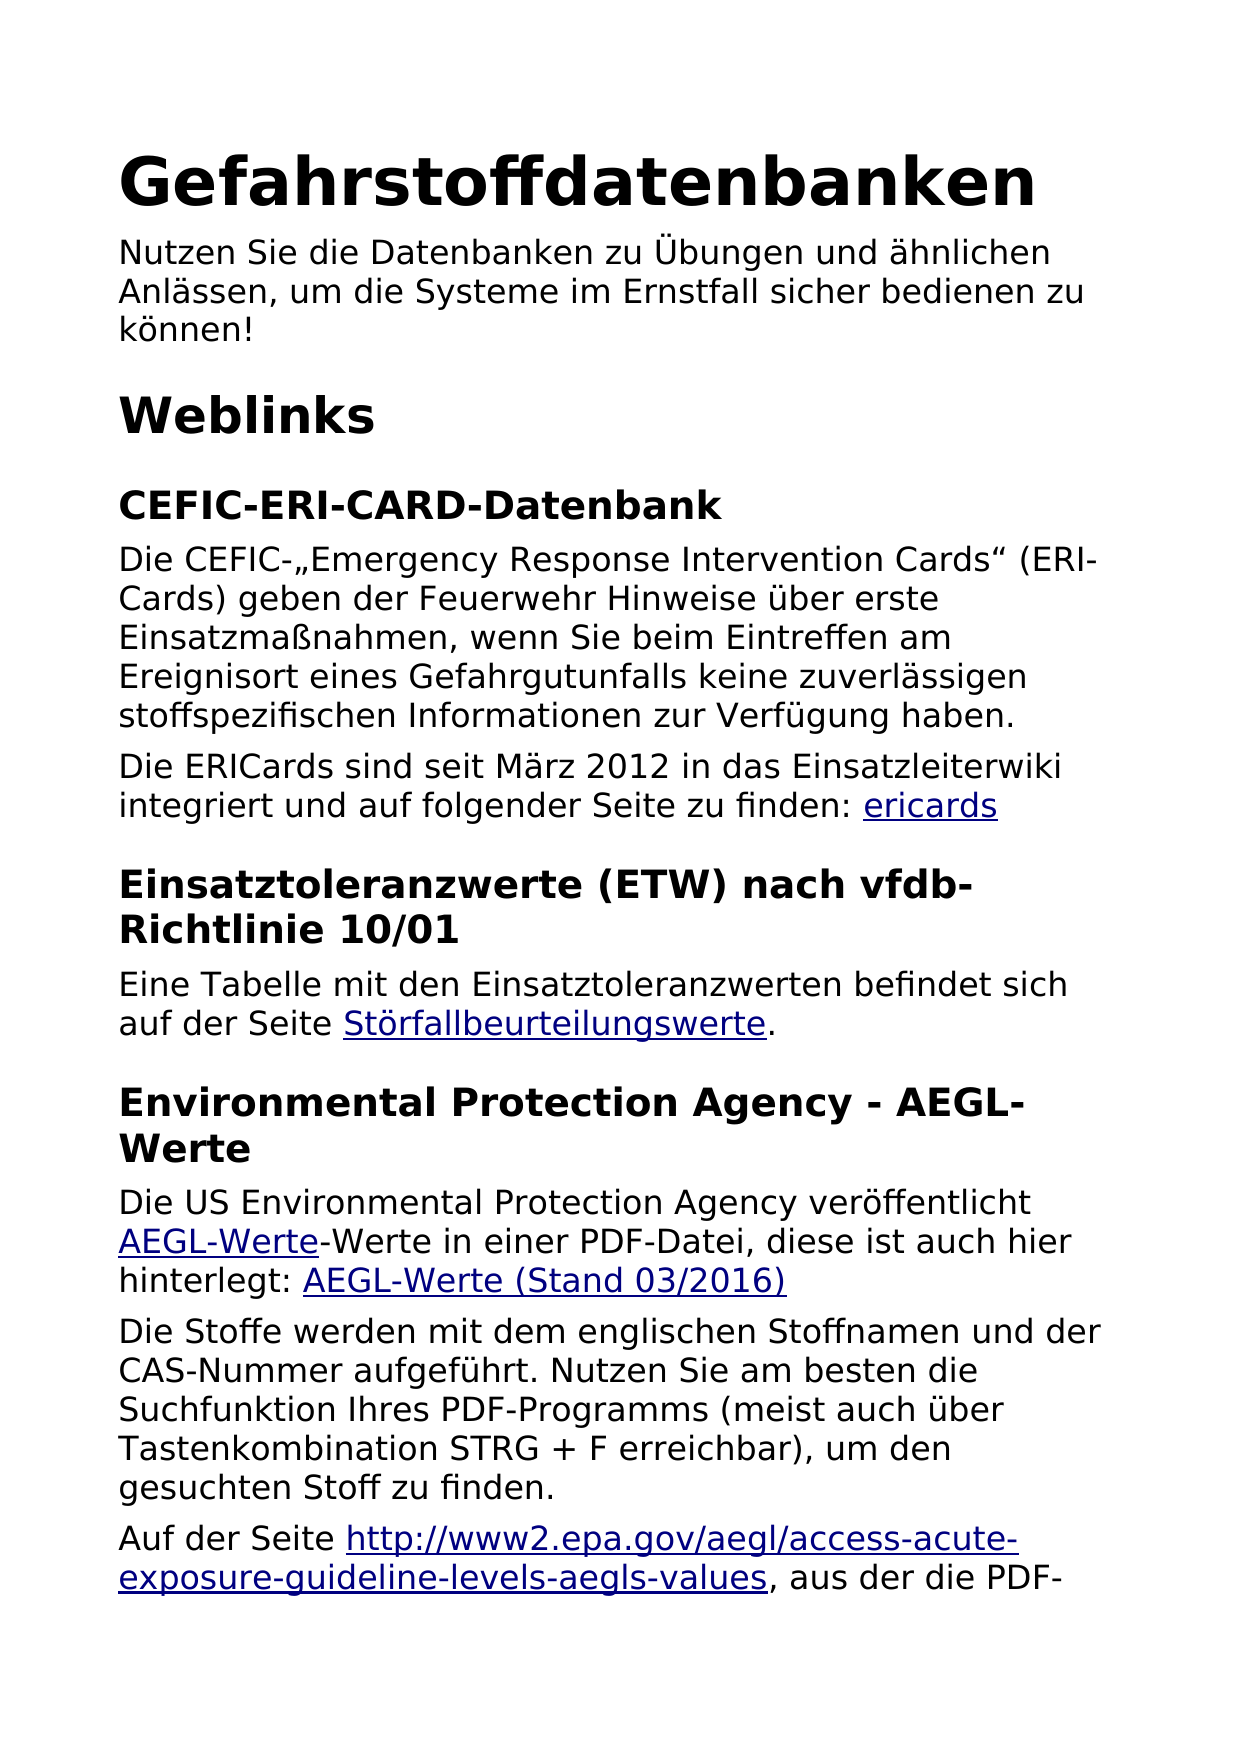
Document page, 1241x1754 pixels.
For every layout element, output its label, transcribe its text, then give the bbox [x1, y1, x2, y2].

text Nutzen Sie die Datenbanken zu Übungen und ähnlichen Anlässen, um die Systeme im Ernstfall sicher bedienen zu können! [118, 233, 1122, 350]
subtitle Gefahrstoffdatenbanken [118, 143, 1122, 221]
text Die Stoffe werden mit dem englischen Stoffnamen und der CAS-Nummer aufgeführt. Nutzen Sie am besten die Suchfunktion Ihres PDF-Programms (meist auch über Tastenkombination STRG + F erreichbar), um den gesuchten Stoff zu finden. [118, 1313, 1122, 1507]
text Auf der Seite http://www2.epa.gov/aegl/access-acute-exposure-guideline-levels-aegls-values, aus der die PDF- [118, 1519, 1122, 1597]
subtitle Einsatztoleranzwerte (ETW) nach vfdb-Richtlinie 10/01 [118, 863, 1122, 953]
subtitle Environmental Protection Agency - AEGL-Werte [118, 1081, 1122, 1171]
text Eine Tabelle mit den Einsatztoleranzwerten befindet sich auf der Seite Störfallbeurteilungswerte. [118, 966, 1122, 1043]
subtitle CEFIC-ERI-CARD-Datenbank [118, 483, 1122, 528]
subtitle Weblinks [118, 387, 1122, 446]
text Die US Environmental Protection Agency veröffentlicht AEGL-Werte-Werte in einer PDF-Datei, diese ist auch hier hinterlegt: AEGL-Werte (Stand 03/2016) [118, 1184, 1122, 1300]
text Die CEFIC-„Emergency Response Intervention Cards“ (ERI-Cards) geben der Feuerwehr Hinweise über erste Einsatzmaßnahmen, wenn Sie beim Eintreffen am Ereignisort eines Gefahrgutunfalls keine zuverlässigen stoffspezifischen Informationen zur Verfügung haben. [118, 541, 1122, 735]
text Die ERICards sind seit März 2012 in das Einsatzleiterwiki integriert und auf folgender Seite zu finden: ericards [118, 747, 1122, 825]
